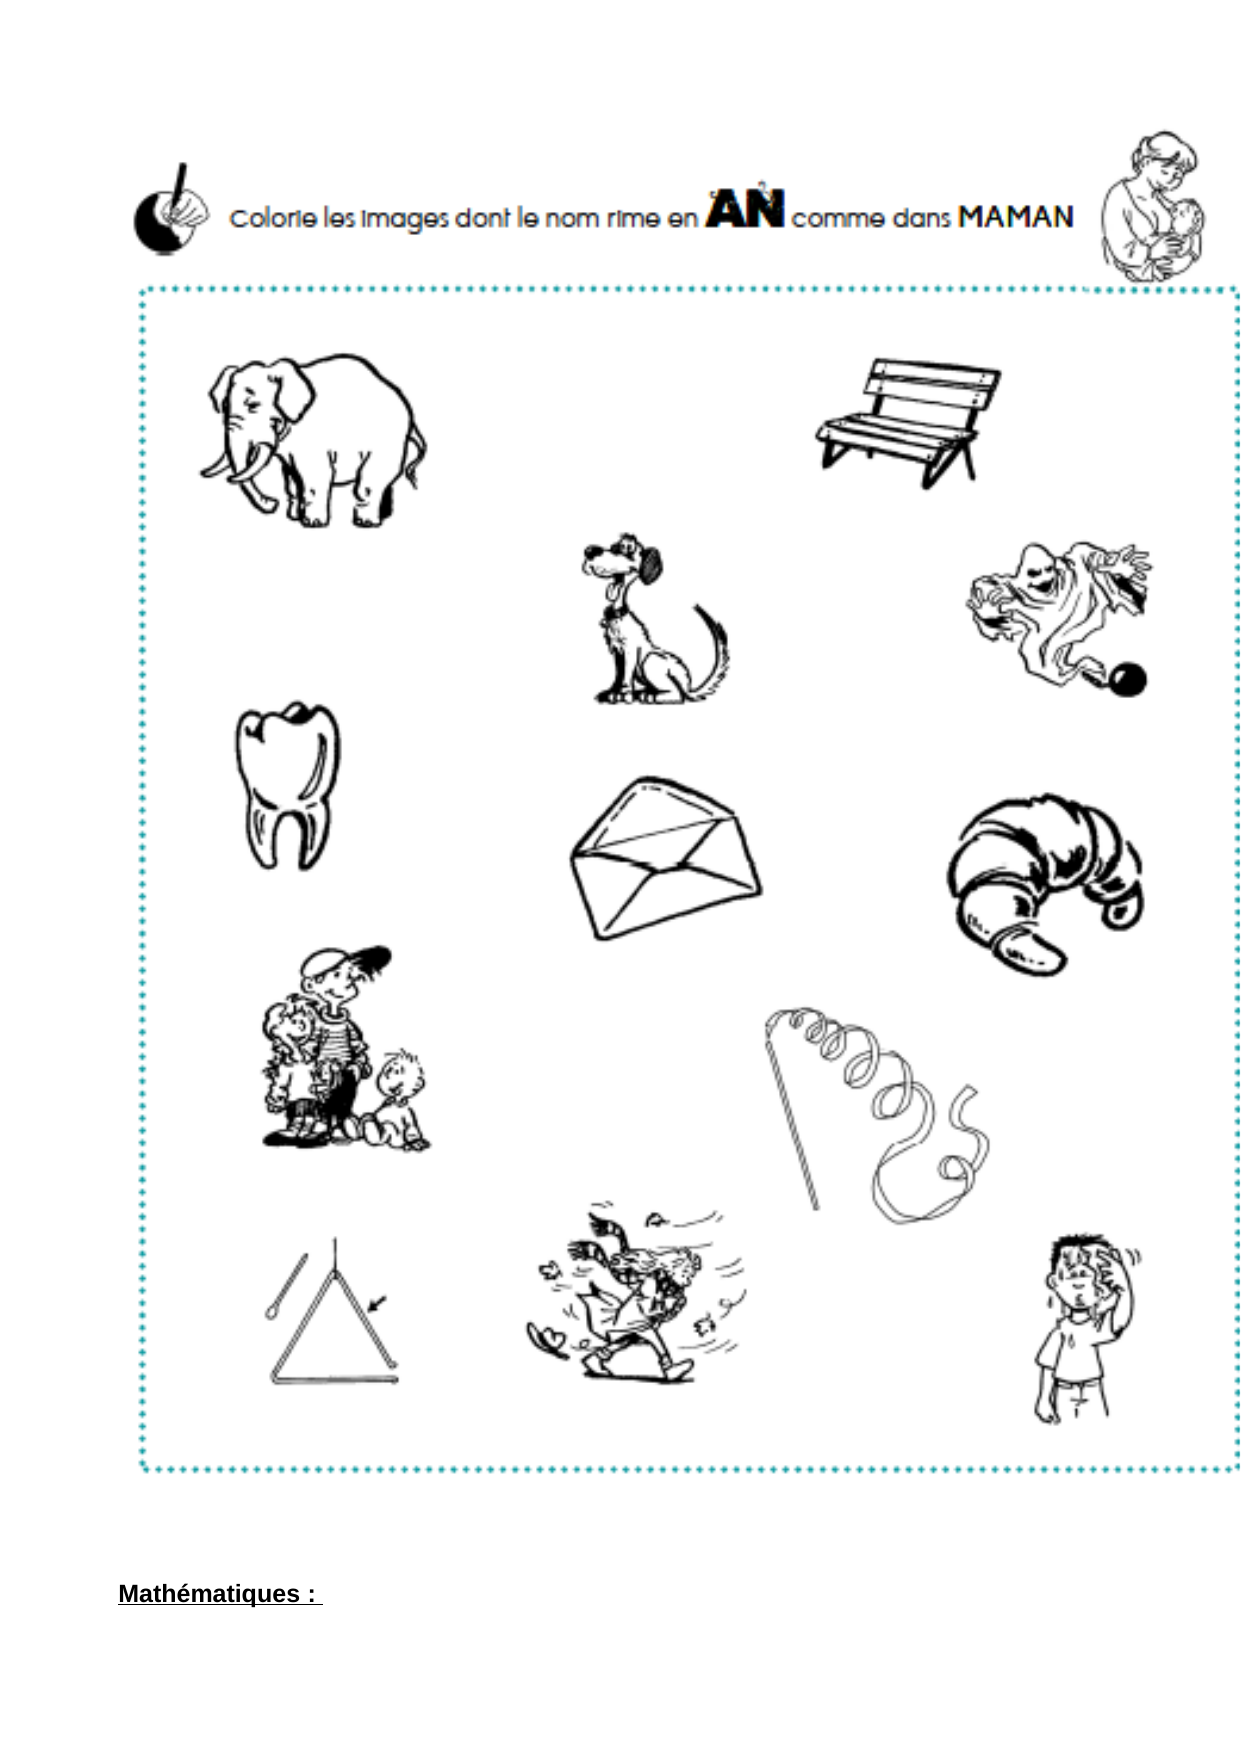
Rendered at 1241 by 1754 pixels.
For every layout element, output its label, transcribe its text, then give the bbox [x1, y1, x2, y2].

text Mathématiques : [118, 1579, 1122, 1608]
picture [118, 118, 1241, 1488]
